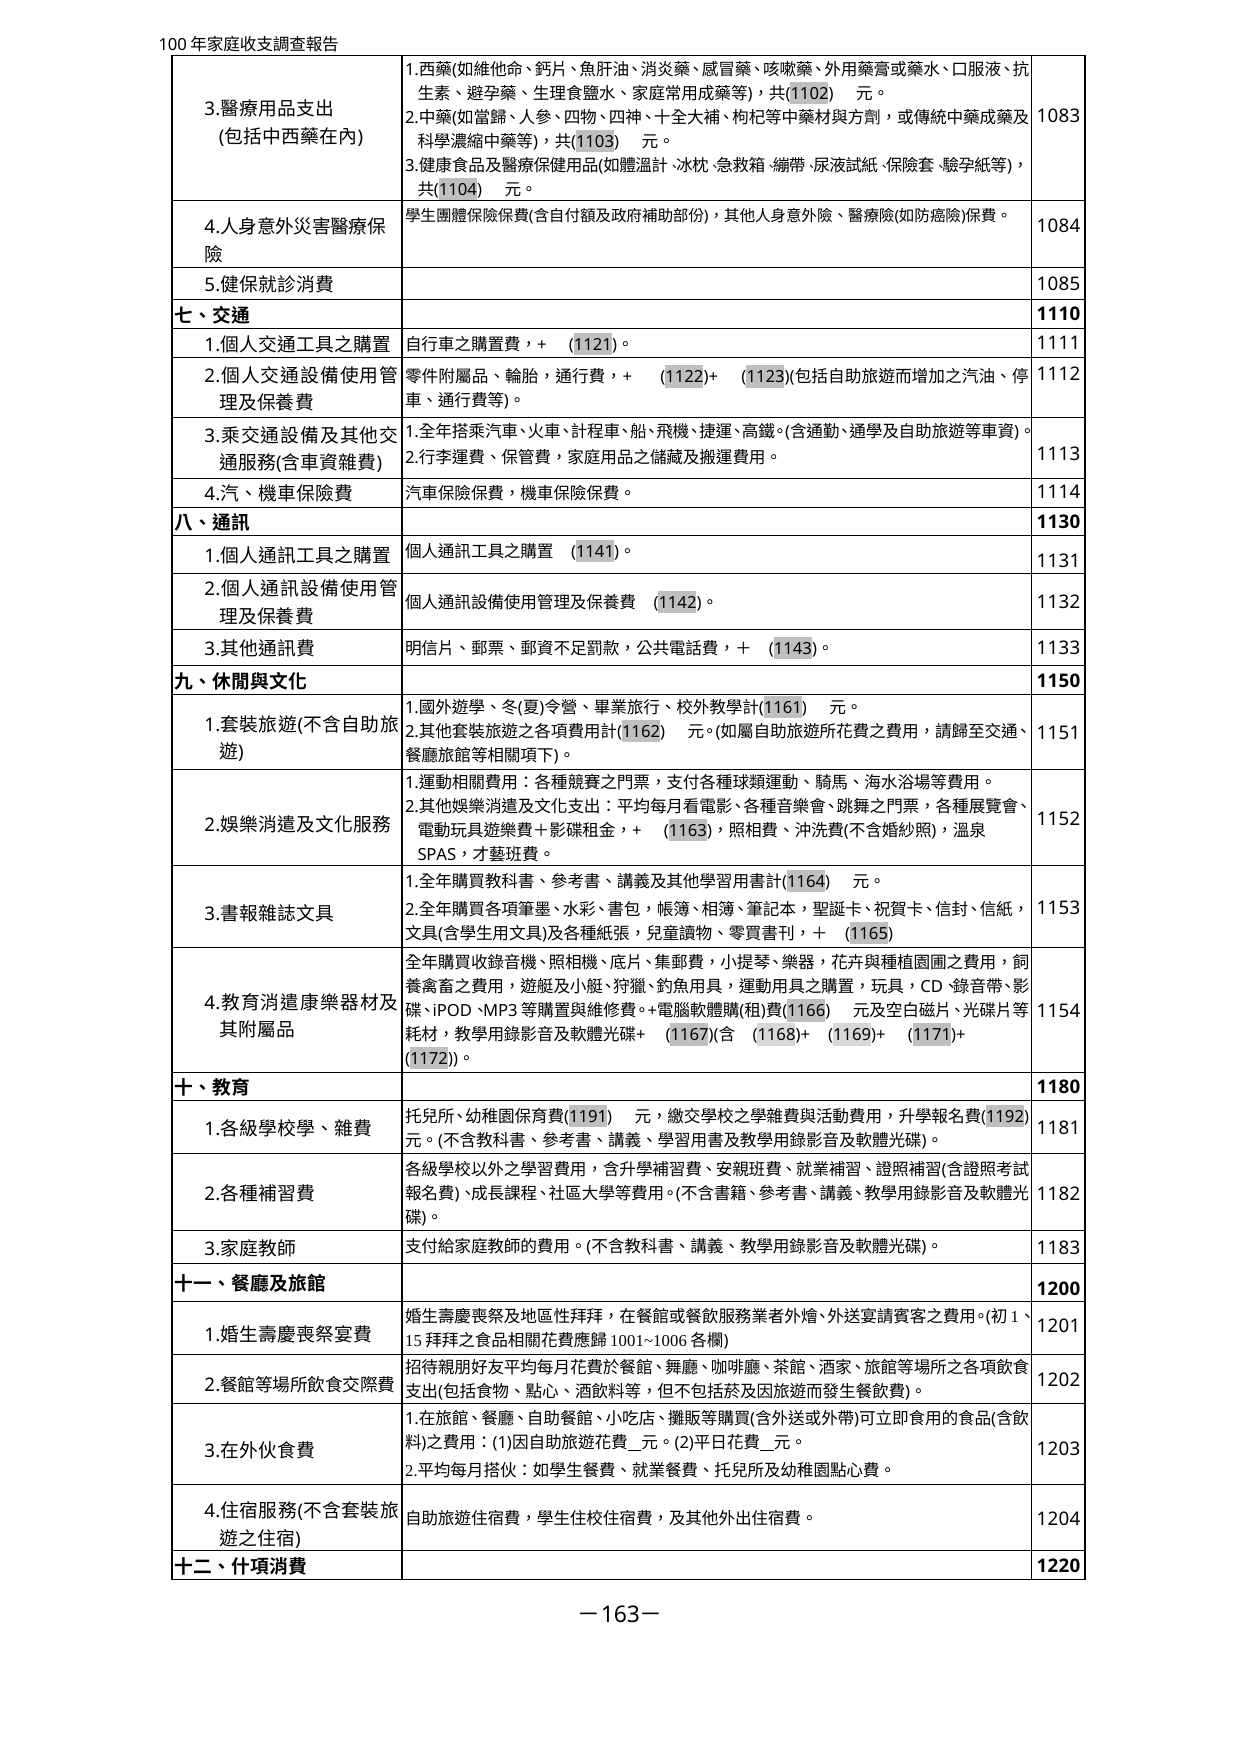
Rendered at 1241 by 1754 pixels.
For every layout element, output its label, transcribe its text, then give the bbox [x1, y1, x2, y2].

table_cell 1.國外遊學、冬(夏)令營、畢業旅行、校外教學計(1161) 元。 2.其他套裝旅遊之各項費用計(1162) 元。(如屬自助旅遊所花費之費用，請歸至交通、餐廳旅館等相關項下)。 [403, 695, 1031, 768]
table_cell 1084 [1032, 201, 1084, 267]
table_cell 2.餐館等場所飲食交際費 [173, 1355, 401, 1403]
table_cell 3.其他通訊費 [173, 630, 401, 665]
table_cell 十一、餐廳及旅館 [173, 1264, 401, 1301]
table_cell 1.運動相關費用：各種競賽之門票，支付各種球類運動、騎馬、海水浴場等費用。 2.其他娛樂消遣及文化支出：平均每月看電影、各種音樂會、跳舞之門票，各種展覽會、電動玩具遊樂費＋影碟租金，+ (1163)，照相費、沖洗費(不含婚紗照)，溫泉SPAS，才藝班費。 [403, 770, 1031, 865]
table_cell 1114 [1032, 479, 1084, 507]
table_cell 1.西藥(如維他命、鈣片、魚肝油、消炎藥、感冒藥、咳嗽藥、外用藥膏或藥水、口服液、抗生素、避孕藥、生理食鹽水、家庭常用成藥等)，共(1102) 元。 2.中藥(如當歸、人參、四物、四神、十全大補、枸杞等中藥材與方劑，或傳統中藥成藥及科學濃縮中藥等)，共(1103) 元。 3.健康食品及醫療保健用品(如體溫計、冰枕、急救箱、繃帶、尿液試紙、保險套、驗孕紙等)，共(1104) 元。 [403, 56, 1031, 200]
table_cell 支付給家庭教師的費用。(不含教科書、講義、教學用錄影音及軟體光碟)。 [403, 1231, 1031, 1263]
table_cell 1203 [1032, 1404, 1084, 1484]
table_cell 1110 [1032, 300, 1084, 328]
table_cell 1181 [1032, 1101, 1084, 1153]
table_cell 九、休閒與文化 [173, 666, 401, 693]
table_cell 1.個人交通工具之購置 [173, 329, 401, 357]
table_cell 個人通訊工具之購置 (1141)。 [403, 536, 1031, 573]
table_cell 1182 [1032, 1154, 1084, 1230]
table_cell 3.書報雜誌文具 [173, 866, 401, 947]
table_cell 1.各級學校學、雜費 [173, 1101, 401, 1153]
table_cell 1113 [1032, 418, 1084, 477]
table_cell 1111 [1032, 329, 1084, 357]
table_cell 八、通訊 [173, 508, 401, 535]
table_cell 4.教育消遣康樂器材及其附屬品 [173, 948, 401, 1072]
table_cell 1083 [1032, 56, 1084, 200]
table_cell 3.乘交通設備及其他交通服務(含車資雜費) [173, 418, 401, 477]
table_cell 1201 [1032, 1302, 1084, 1354]
table_cell 1220 [1032, 1551, 1084, 1579]
table_cell 各級學校以外之學習費用，含升學補習費、安親班費、就業補習、證照補習(含證照考試報名費)、成長課程、社區大學等費用。(不含書籍、參考書、講義、教學用錄影音及軟體光碟)。 [403, 1154, 1031, 1230]
table_cell 1204 [1032, 1485, 1084, 1550]
table_cell 4.人身意外災害醫療保險 [173, 201, 401, 267]
table_cell [403, 508, 1031, 535]
table_cell 明信片、郵票、郵資不足罰款，公共電話費，＋ (1143)。 [403, 630, 1031, 665]
table_cell 婚生壽慶喪祭及地區性拜拜，在餐館或餐飲服務業者外燴、外送宴請賓客之費用。(初1、15拜拜之食品相關花費應歸1001~1006各欄) [403, 1302, 1031, 1354]
table_cell 1150 [1032, 666, 1084, 693]
table_cell 1085 [1032, 268, 1084, 299]
table_cell 3.家庭教師 [173, 1231, 401, 1263]
table_cell 招待親朋好友平均每月花費於餐館、舞廳、咖啡廳、茶館、酒家、旅館等場所之各項飲食支出(包括食物、點心、酒飲料等，但不包括菸及因旅遊而發生餐飲費)。 [403, 1355, 1031, 1403]
table_cell 1.全年購買教科書、參考書、講義及其他學習用書計(1164) 元。 2.全年購買各項筆墨、水彩、書包，帳簿、相簿、筆記本，聖誕卡、祝賀卡、信封、信紙，文具(含學生用文具)及各種紙張，兒童讀物、零買書刊，＋ (1165) [403, 866, 1031, 947]
table_cell 1.婚生壽慶喪祭宴費 [173, 1302, 401, 1354]
table_cell 1.套裝旅遊(不含自助旅遊) [173, 695, 401, 768]
table_cell 汽車保險保費，機車保險保費。 [403, 479, 1031, 507]
table_cell 3.醫療用品支出 (包括中西藥在內) [173, 56, 401, 200]
table_cell 零件附屬品、輪胎，通行費，+ (1122)+ (1123)(包括自助旅遊而增加之汽油、停車、通行費等)。 [403, 358, 1031, 417]
table_cell 個人通訊設備使用管理及保養費 (1142)。 [403, 574, 1031, 629]
table_cell 4.汽、機車保險費 [173, 479, 401, 507]
table_cell 2.個人通訊設備使用管理及保養費 [173, 574, 401, 629]
table_cell 1180 [1032, 1073, 1084, 1100]
table_cell 學生團體保險保費(含自付額及政府補助部份)，其他人身意外險、醫療險(如防癌險)保費。 [403, 201, 1031, 267]
table_cell 1202 [1032, 1355, 1084, 1403]
table_cell 自行車之購置費，+ (1121)。 [403, 329, 1031, 357]
table_cell 3.在外伙食費 [173, 1404, 401, 1484]
table_cell 2.各種補習費 [173, 1154, 401, 1230]
table_cell 1183 [1032, 1231, 1084, 1263]
table_cell 1133 [1032, 630, 1084, 665]
table_cell 1132 [1032, 574, 1084, 629]
table_cell 自助旅遊住宿費，學生住校住宿費，及其他外出住宿費。 [403, 1485, 1031, 1550]
table_cell [403, 1264, 1031, 1301]
table_cell 十、教育 [173, 1073, 401, 1100]
table_cell 1153 [1032, 866, 1084, 947]
table_cell 2.個人交通設備使用管理及保養費 [173, 358, 401, 417]
table_cell 全年購買收錄音機、照相機、底片、集郵費，小提琴、樂器，花卉與種植園圃之費用，飼養禽畜之費用，遊艇及小艇、狩獵、釣魚用具，運動用具之購置，玩具，CD、錄音帶、影碟、iPOD、MP3等購置與維修費。+電腦軟體購(租)費(1166) 元及空白磁片、光碟片等耗材，教學用錄影音及軟體光碟+ (1167)(含 (1168)+ (1169)+ (1171)+ (1172))。 [403, 948, 1031, 1072]
table_cell 1.在旅館、餐廳、自助餐館、小吃店、攤販等購買(含外送或外帶)可立即食用的食品(含飲料)之費用：(1)因自助旅遊花費 元。(2)平日花費 元。 2.平均每月搭伙：如學生餐費、就業餐費、托兒所及幼稚園點心費。 [403, 1404, 1031, 1484]
table_cell 1200 [1032, 1264, 1084, 1301]
table_cell [403, 1551, 1031, 1579]
table_cell [403, 300, 1031, 328]
table_cell 十二、什項消費 [173, 1551, 401, 1579]
table_cell 七、交通 [173, 300, 401, 328]
table_cell [403, 666, 1031, 693]
table_cell 1.個人通訊工具之購置 [173, 536, 401, 573]
table_cell 2.娛樂消遣及文化服務 [173, 770, 401, 865]
table_cell 1.全年搭乘汽車、火車、計程車、船、飛機、捷運、高鐵。(含通勤、通學及自助旅遊等車資)。 2.行李運費、保管費，家庭用品之儲藏及搬運費用。 [403, 418, 1031, 477]
table_cell 1131 [1032, 536, 1084, 573]
table_cell [403, 1073, 1031, 1100]
table_cell 1151 [1032, 695, 1084, 768]
table_cell 1112 [1032, 358, 1084, 417]
table_cell 1152 [1032, 770, 1084, 865]
table_cell [403, 268, 1031, 299]
table_cell 1154 [1032, 948, 1084, 1072]
table_cell 托兒所、幼稚園保育費(1191) 元，繳交學校之學雜費與活動費用，升學報名費(1192) 元。(不含教科書、參考書、講義、學習用書及教學用錄影音及軟體光碟)。 [403, 1101, 1031, 1153]
table_cell 1130 [1032, 508, 1084, 535]
table_cell 4.住宿服務(不含套裝旅遊之住宿) [173, 1485, 401, 1550]
table_cell 5.健保就診消費 [173, 268, 401, 299]
